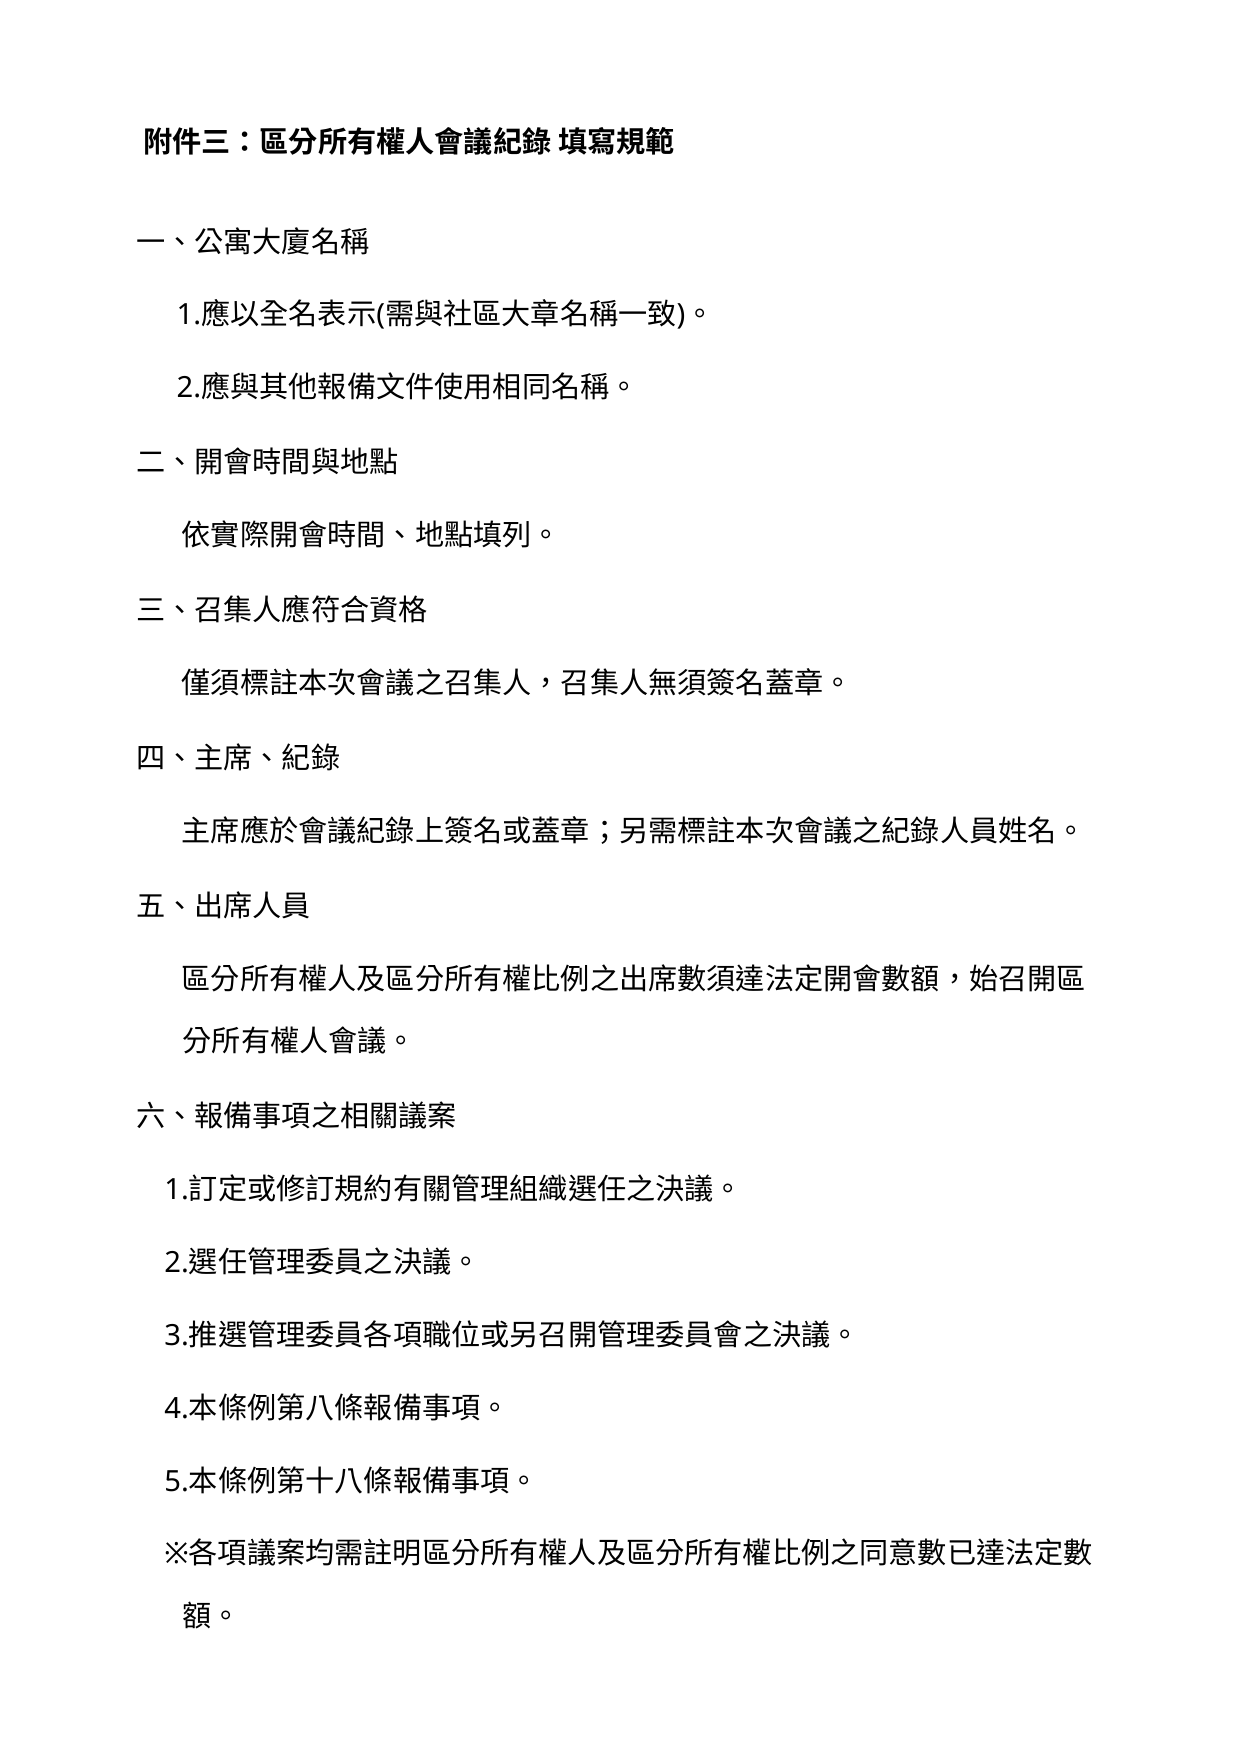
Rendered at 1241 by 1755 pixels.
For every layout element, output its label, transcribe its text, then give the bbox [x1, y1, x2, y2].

text 5.本條例第十八條報備事項。 [164, 1437, 1104, 1499]
text 一、公寓大廈名稱 [136, 198, 1104, 260]
text ※各項議案均需註明區分所有權人及區分所有權比例之同意數已達法定數額。 [164, 1509, 1104, 1634]
text 4.本條例第八條報備事項。 [164, 1364, 1104, 1426]
text 六、報備事項之相關議案 [136, 1072, 1104, 1134]
text 附件三：區分所有權人會議紀錄 填寫規範 [143, 98, 1122, 160]
text 五、出席人員 [136, 862, 1104, 924]
text 四、主席、紀錄 [136, 714, 1104, 776]
text 依實際開會時間、地點填列。 [181, 491, 1104, 554]
text 1.訂定或修訂規約有關管理組織選任之決議。 [164, 1145, 1104, 1207]
text 3.推選管理委員各項職位或另召開管理委員會之決議。 [164, 1291, 1104, 1353]
text 三、召集人應符合資格 [136, 566, 1104, 629]
text 2.應與其他報備文件使用相同名稱。 [118, 343, 1104, 406]
text 2.選任管理委員之決議。 [164, 1218, 1104, 1280]
text 主席應於會議紀錄上簽名或蓋章；另需標註本次會議之紀錄人員姓名。 [181, 787, 1104, 849]
text 區分所有權人及區分所有權比例之出席數須達法定開會數額，始召開區分所有權人會議。 [181, 935, 1104, 1060]
text 二、開會時間與地點 [136, 418, 1104, 481]
text 僅須標註本次會議之召集人，召集人無須簽名蓋章。 [181, 639, 1104, 702]
text 1.應以全名表示(需與社區大章名稱一致)。 [118, 271, 1104, 333]
